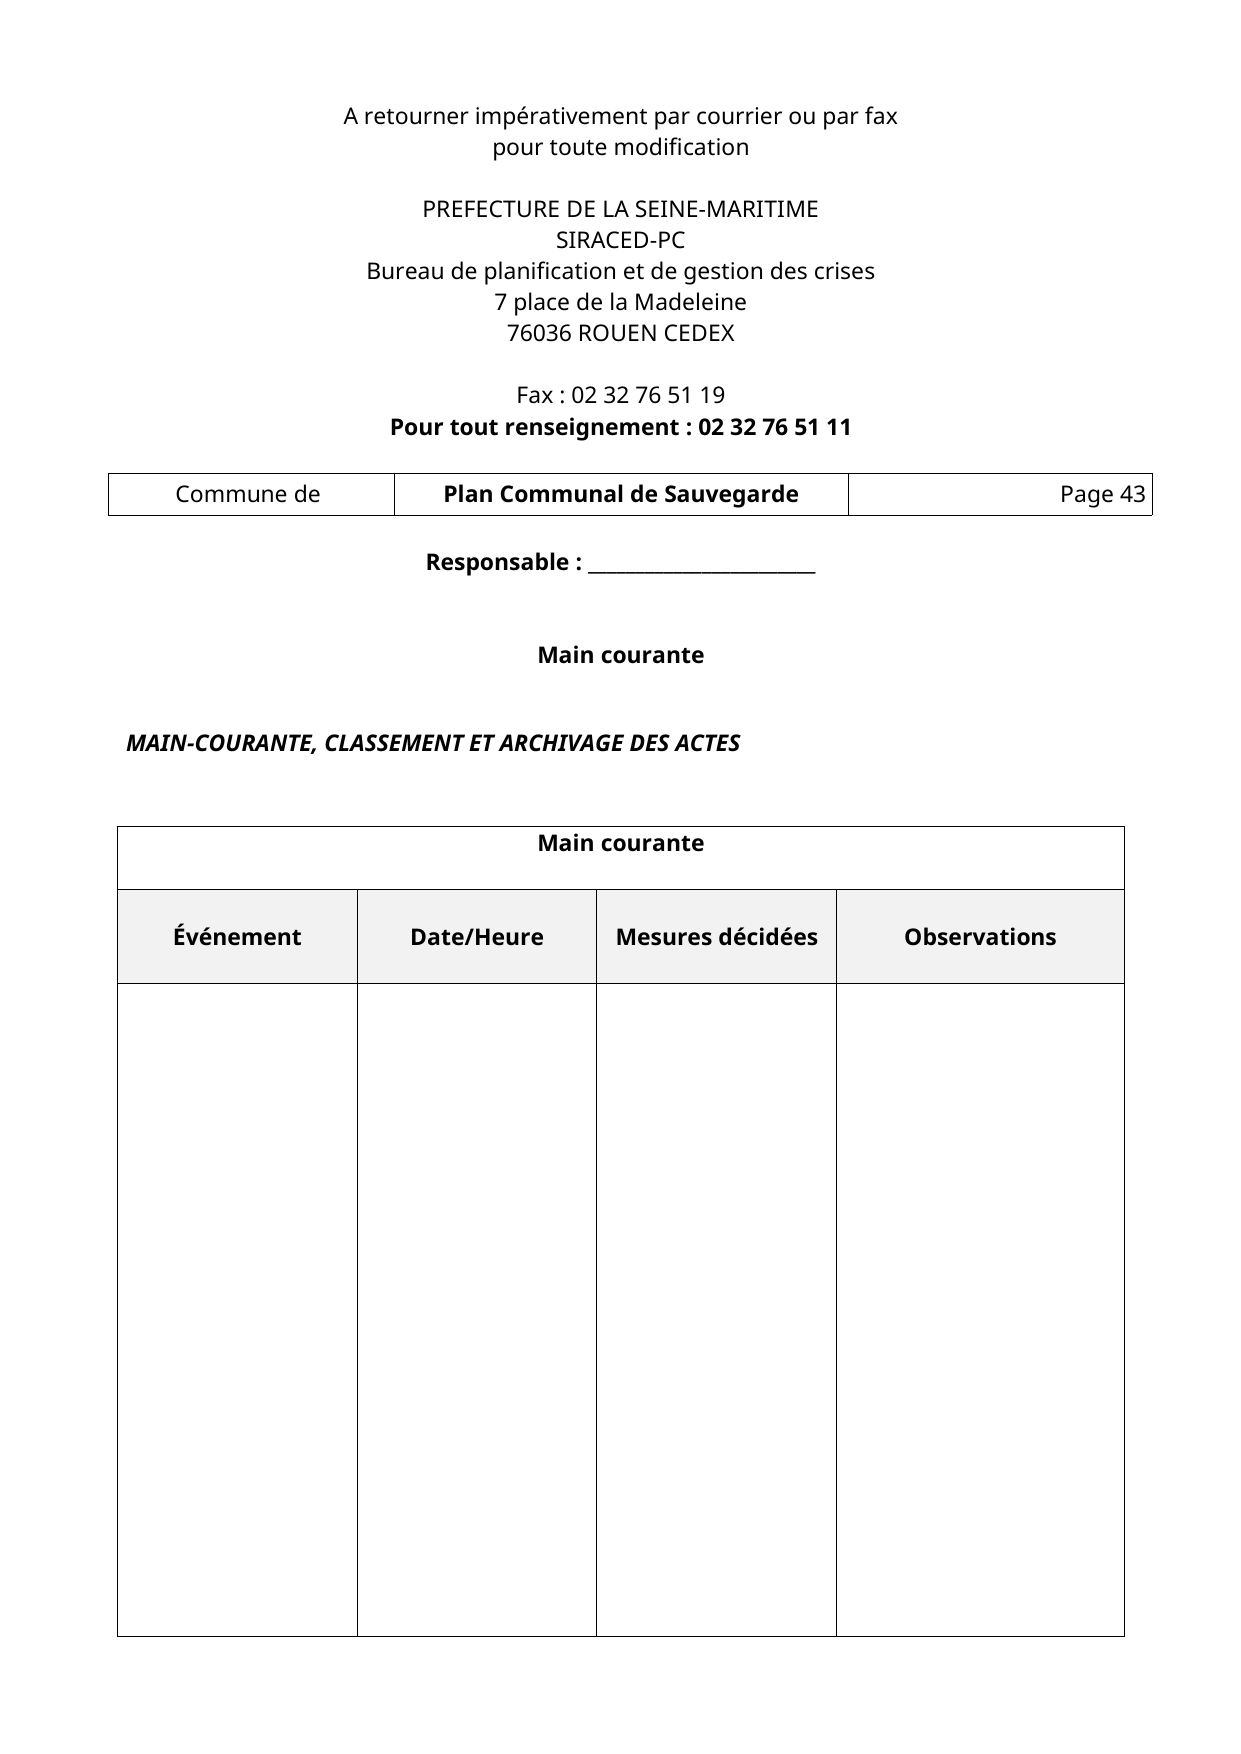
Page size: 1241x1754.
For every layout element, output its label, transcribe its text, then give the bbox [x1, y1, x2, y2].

table_cell Date/Heure [358, 890, 596, 983]
table_header Page 43 [849, 474, 1152, 515]
table_header Commune de [109, 474, 394, 515]
text Main courante [120, 639, 1121, 670]
table_cell [837, 984, 1124, 1636]
table_header Main courante [118, 827, 1124, 889]
text PREFECTURE DE LA SEINE-MARITIME [120, 193, 1121, 224]
table_cell [358, 984, 596, 1636]
table_cell [597, 984, 836, 1636]
table_cell Mesures décidées [597, 890, 836, 983]
text pour toute modification [120, 131, 1121, 162]
text SIRACED-PC [120, 224, 1121, 255]
table_header Plan Communal de Sauvegarde [395, 474, 848, 515]
text Fax : 02 32 76 51 19 [120, 379, 1121, 410]
text Pour tout renseignement : 02 32 76 51 11 [120, 410, 1121, 441]
table_cell [118, 984, 357, 1636]
text A retourner impérativement par courrier ou par fax [120, 100, 1121, 131]
text 7 place de la Madeleine [120, 286, 1121, 317]
text Responsable : ________________________ [120, 546, 1121, 577]
subtitle MAIN-COURANTE, CLASSEMENT ET ARCHIVAGE DES ACTES [120, 726, 1121, 757]
text Bureau de planification et de gestion des crises [120, 255, 1121, 286]
text 76036 ROUEN CEDEX [120, 317, 1121, 348]
table_cell Événement [118, 890, 357, 983]
table_cell Observations [837, 890, 1124, 983]
